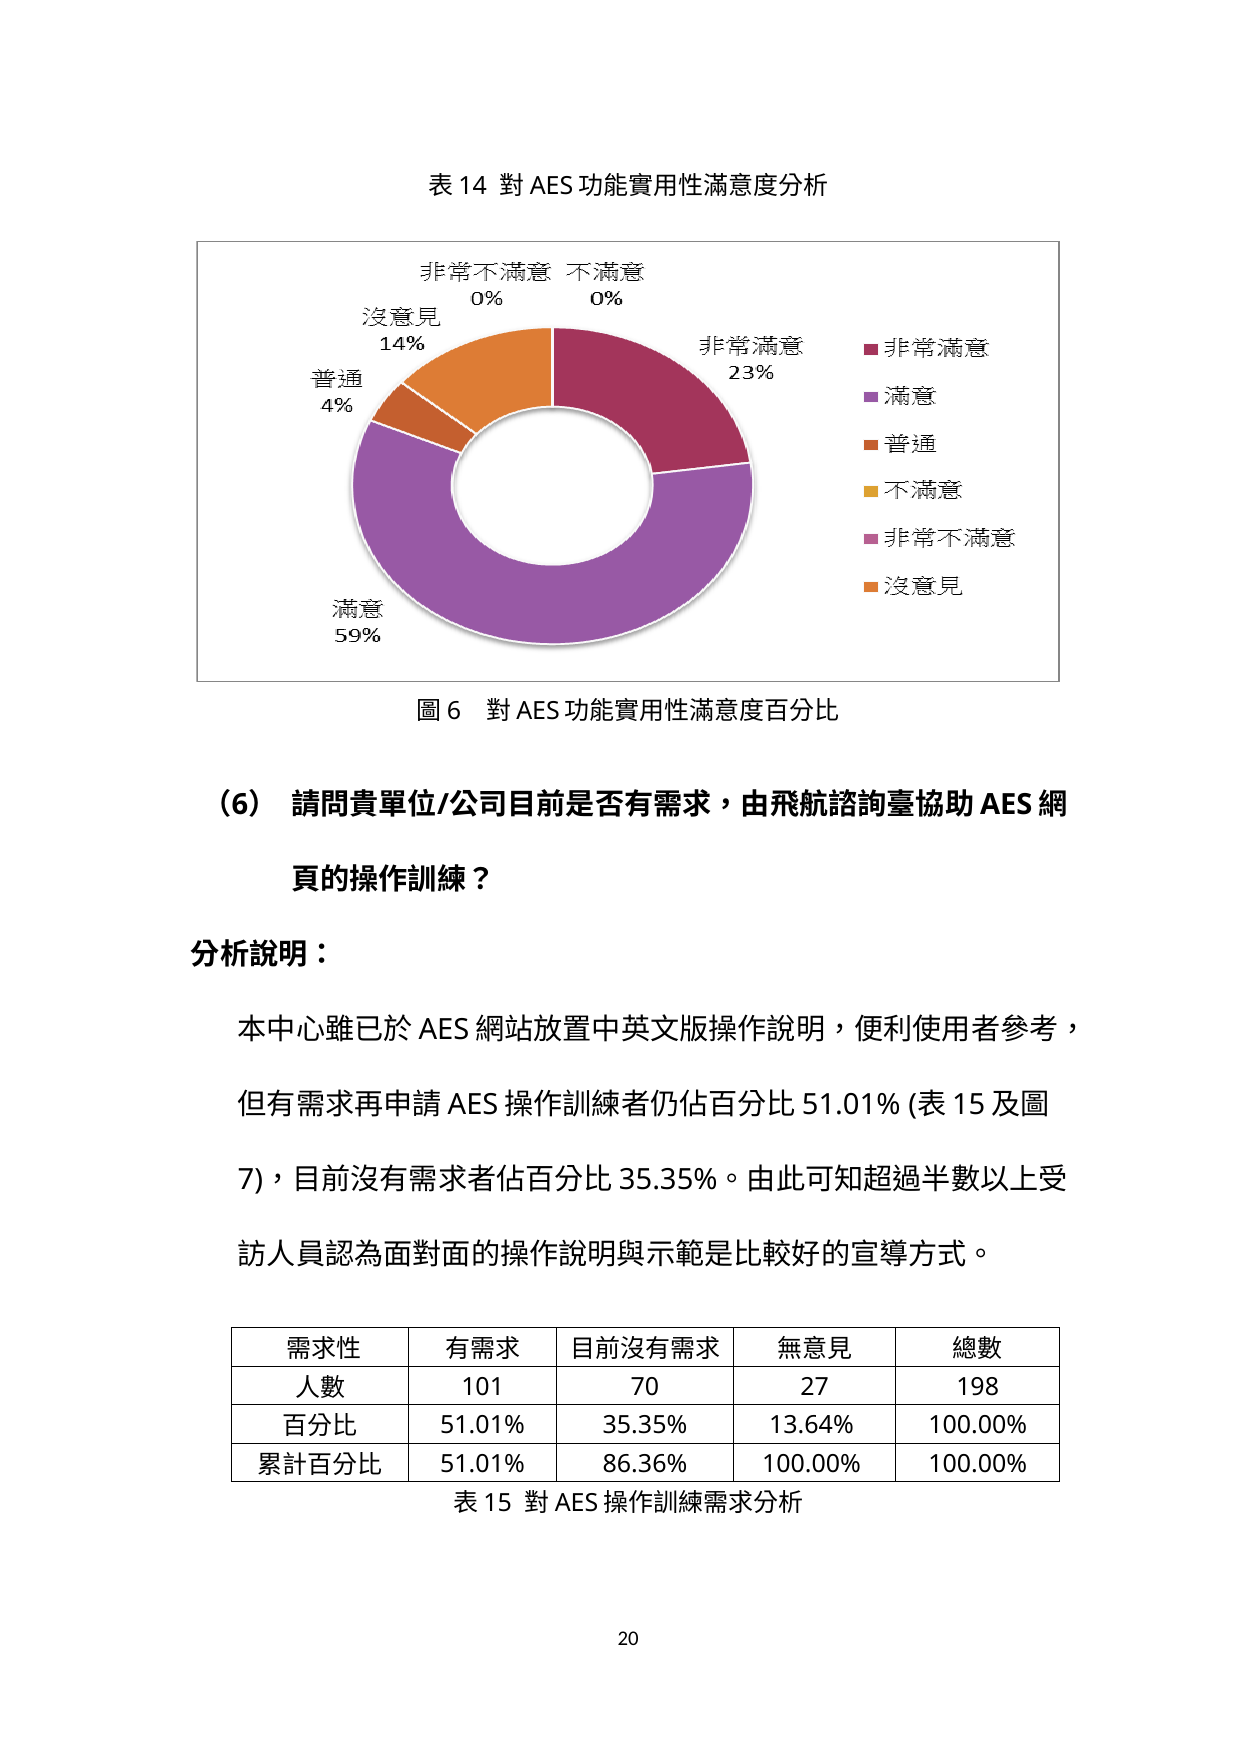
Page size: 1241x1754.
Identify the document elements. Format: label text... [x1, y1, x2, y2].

table_cell 100.00% [734, 1444, 895, 1481]
table_cell 100.00% [896, 1444, 1059, 1481]
picture [196, 241, 1060, 682]
table_cell 13.64% [734, 1405, 895, 1443]
table_cell 198 [896, 1367, 1059, 1404]
table_cell 86.36% [557, 1444, 733, 1481]
table_header 總數 [896, 1328, 1059, 1366]
table_cell 累計百分比 [232, 1444, 408, 1481]
table_header 需求性 [232, 1328, 408, 1366]
table_cell 35.35% [557, 1405, 733, 1443]
table_cell 27 [734, 1367, 895, 1404]
table_cell 人數 [232, 1367, 408, 1404]
text 表15 對AES操作訓練需求分析 [187, 1482, 1069, 1520]
table_header 目前沒有需求 [557, 1328, 733, 1366]
text 分析說明： [137, 914, 1069, 989]
table_cell 百分比 [232, 1405, 408, 1443]
text 圖6 對AES功能實用性滿意度百分比 [187, 689, 1069, 727]
text 本中心雖已於AES網站放置中英文版操作說明，便利使用者參考，但有需求再申請AES操作訓練者仍佔百分比51.01% (表15及圖7)，目前沒有需求者佔百分比35.35%。由此可知超過半數以上受訪人員認為面對面的操作說明與示範是比較好的宣導方式。 [237, 989, 1069, 1289]
table_header 有需求 [409, 1328, 556, 1366]
table_cell 100.00% [896, 1405, 1059, 1443]
table_header 無意見 [734, 1328, 895, 1366]
table_cell 51.01% [409, 1444, 556, 1481]
text 表14 對AES功能實用性滿意度分析 [187, 164, 1069, 202]
table_cell 51.01% [409, 1405, 556, 1443]
list 請問貴單位/公司目前是否有需求，由飛航諮詢臺協助AES網頁的操作訓練？ [202, 764, 1069, 914]
table_cell 101 [409, 1367, 556, 1404]
table_cell 70 [557, 1367, 733, 1404]
